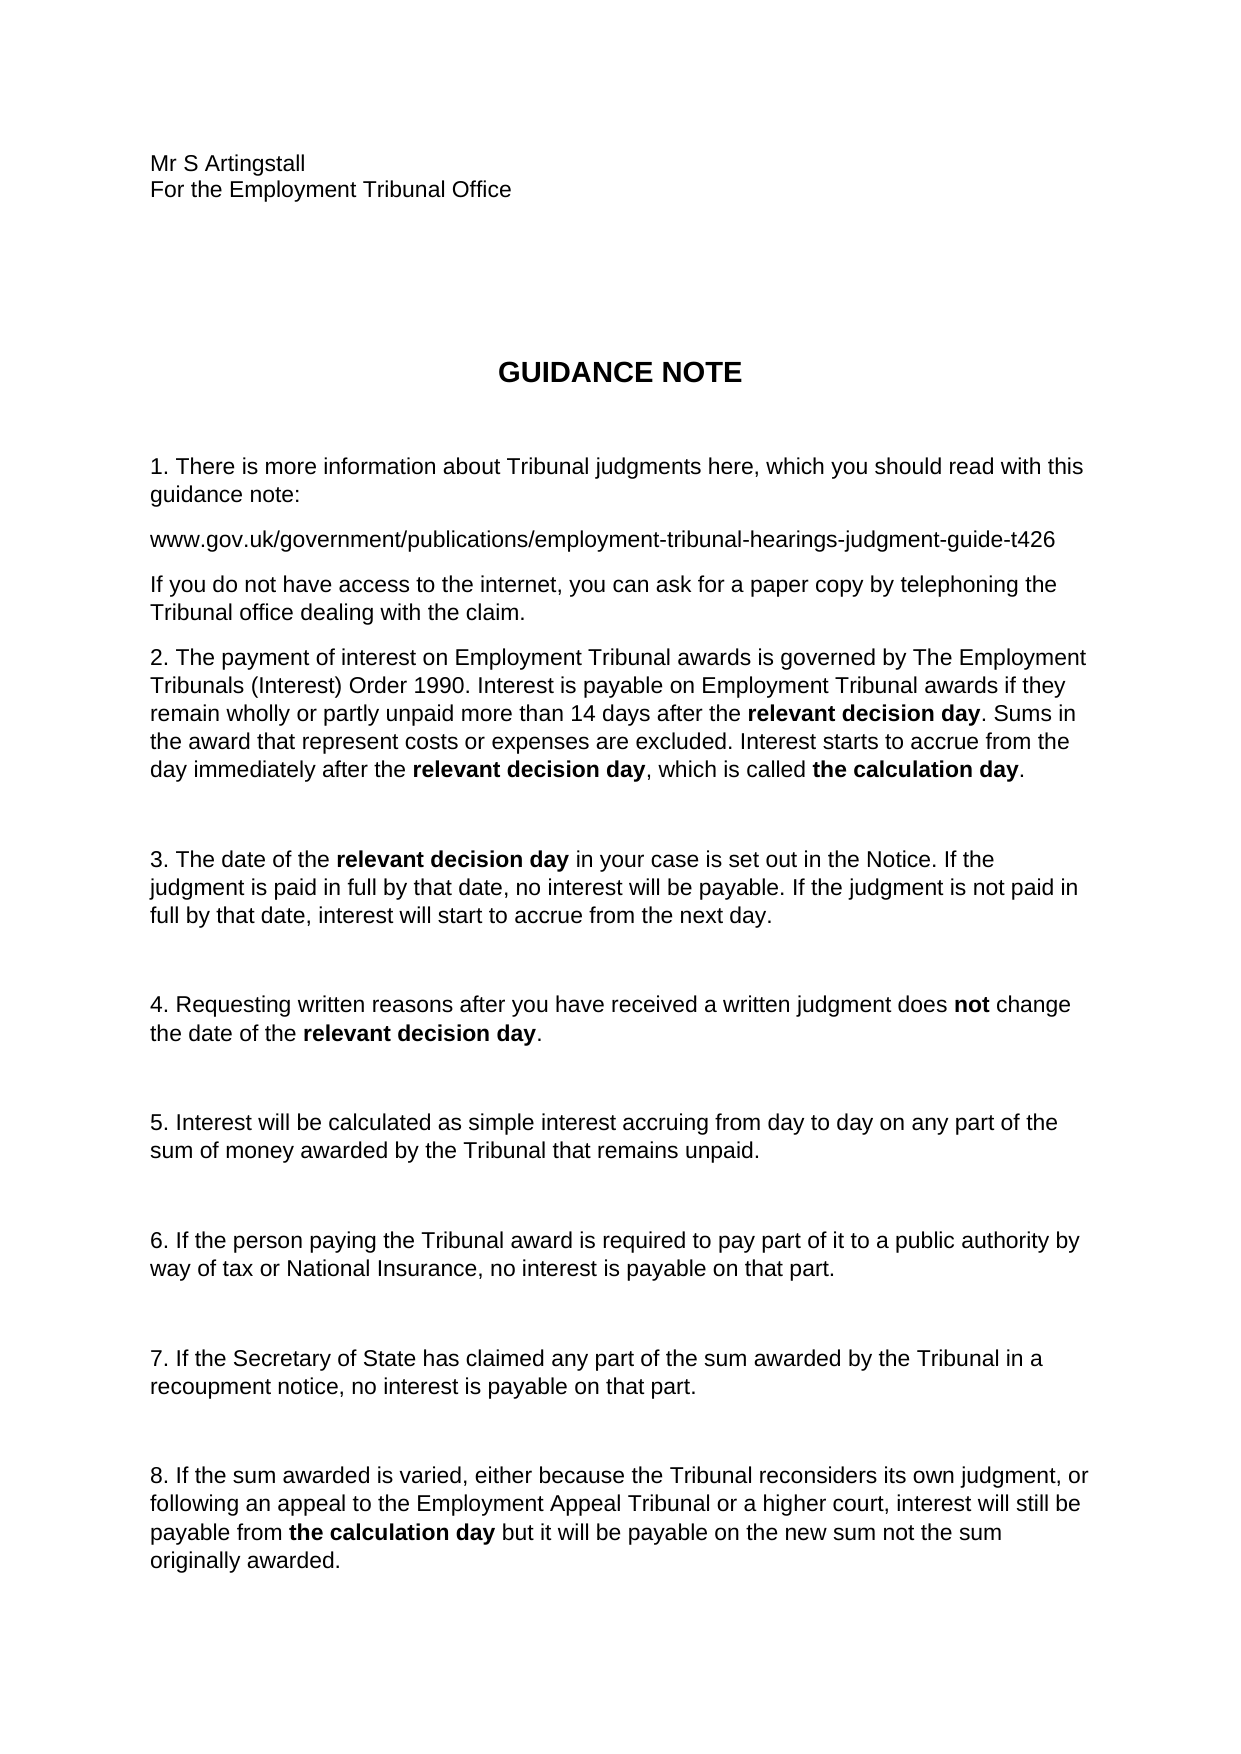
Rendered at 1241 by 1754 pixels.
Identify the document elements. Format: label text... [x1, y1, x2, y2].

text 7. If the Secretary of State has claimed any part of the sum awarded by the Tribunal in a recoupment notice, no interest is payable on that part. [150, 1344, 1090, 1399]
text 5. Interest will be calculated as simple interest accruing from day to day on any part of the sum of money awarded by the Tribunal that remains unpaid. [150, 1109, 1090, 1163]
text GUIDANCE NOTE [150, 356, 1090, 389]
text 1. There is more information about Tribunal judgments here, which you should read with this guidance note: [150, 453, 1090, 507]
text If you do not have access to the internet, you can ask for a paper copy by telephoning the Tribunal office dealing with the claim. [150, 571, 1090, 625]
text 3. The date of the relevant decision day in your case is set out in the Notice. If the judgment is paid in full by that date, no interest will be payable. If the judgment is not paid in full by that date, interest will start to accrue from the next day. [150, 846, 1090, 928]
text 6. If the person paying the Tribunal award is required to pay part of it to a public authority by way of tax or National Insurance, no interest is payable on that part. [150, 1227, 1090, 1281]
text 4. Requesting written reasons after you have received a written judgment does not change the date of the relevant decision day. [150, 991, 1090, 1046]
text Mr S Artingstall [150, 150, 1090, 176]
text www.gov.uk/government/publications/employment-tribunal-hearings-judgment-guide-t426 [150, 526, 1090, 552]
text 2. The payment of interest on Employment Tribunal awards is governed by The Employment Tribunals (Interest) Order 1990. Interest is payable on Employment Tribunal awards if they remain wholly or partly unpaid more than 14 days after the relevant decision day. Sums in the award that represent costs or expenses are excluded. Interest starts to accrue from the day immediately after the relevant decision day, which is called the calculation day. [150, 643, 1090, 782]
text For the Employment Tribunal Office [150, 176, 1090, 203]
text 8. If the sum awarded is varied, either because the Tribunal reconsiders its own judgment, or following an appeal to the Employment Appeal Tribunal or a higher court, interest will still be payable from the calculation day but it will be payable on the new sum not the sum originally awarded. [150, 1462, 1090, 1573]
